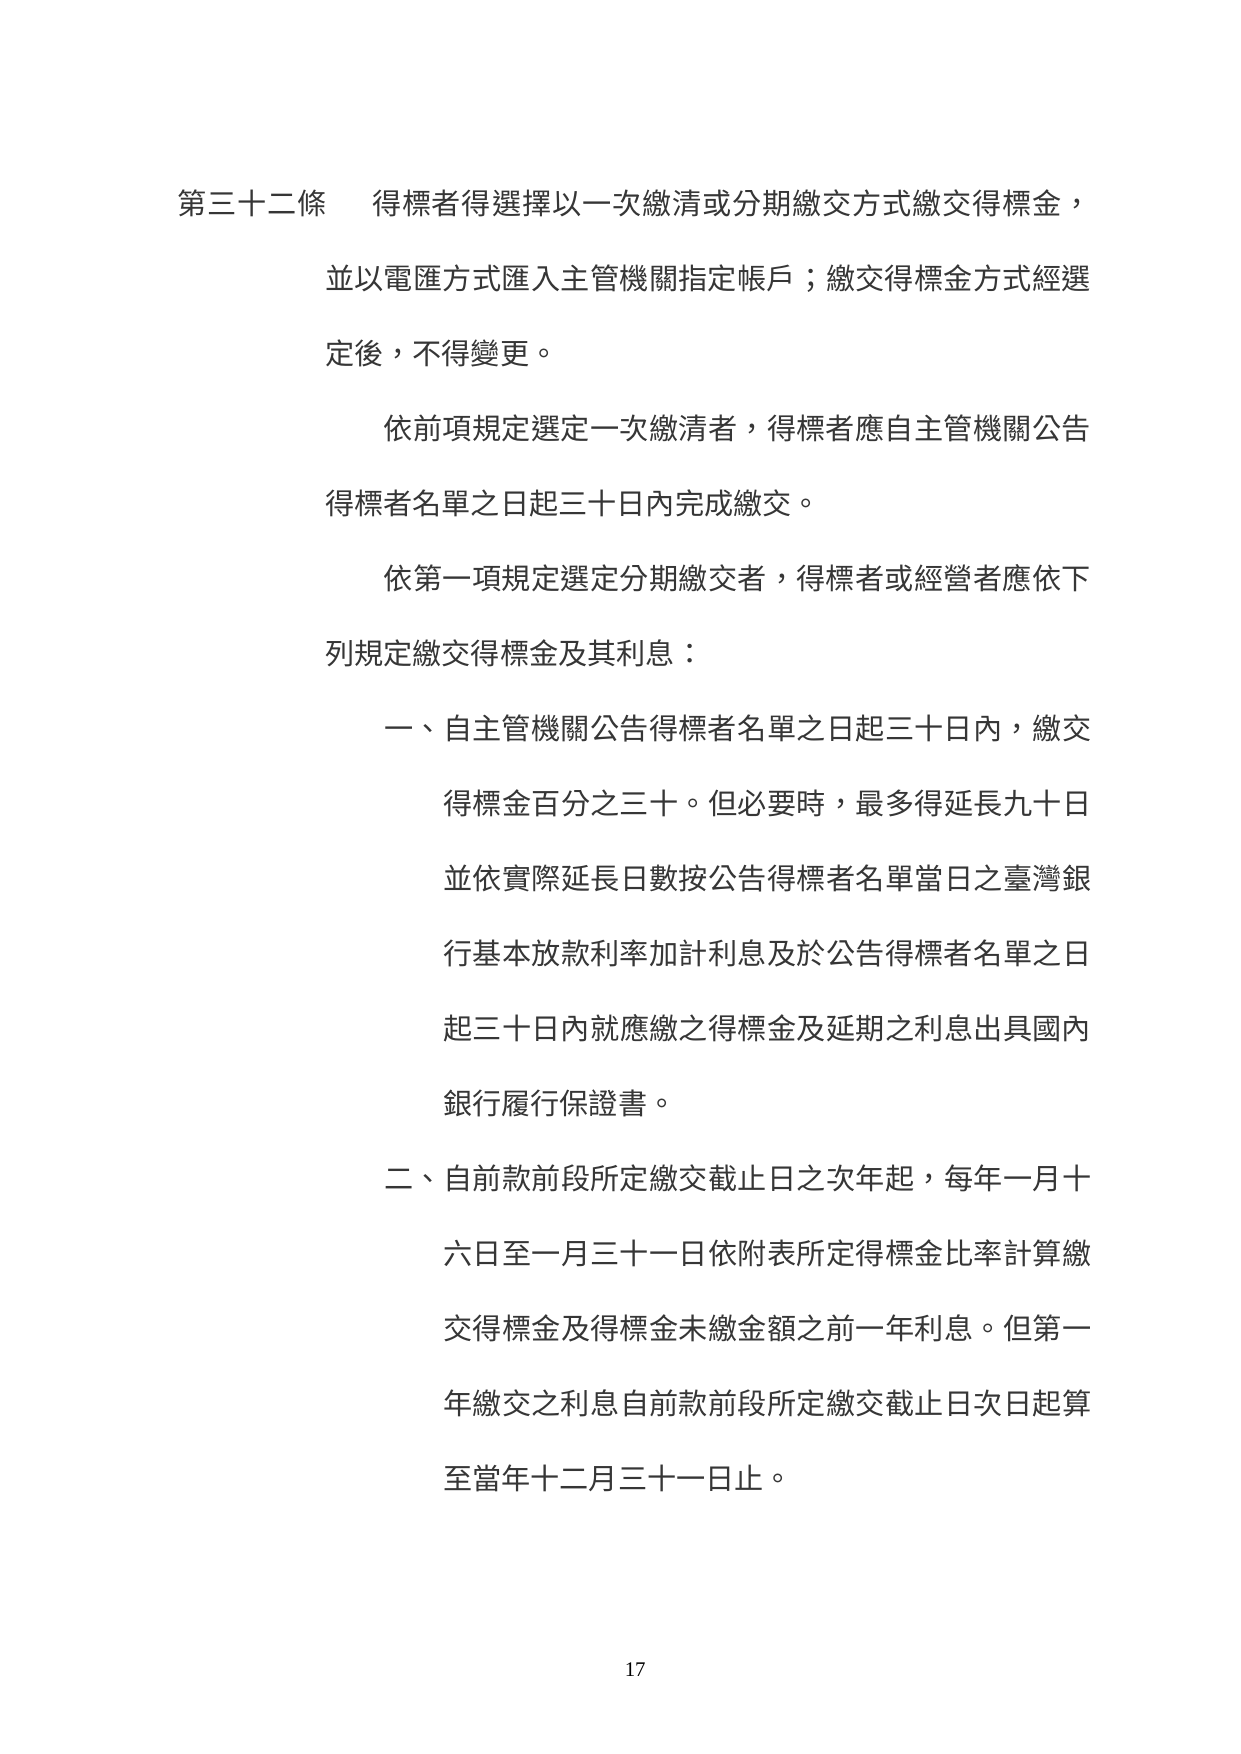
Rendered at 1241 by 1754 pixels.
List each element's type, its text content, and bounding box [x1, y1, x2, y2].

text 依前項規定選定一次繳清者，得標者應自主管機關公告得標者名單之日起三十日內完成繳交。 [325, 389, 1092, 539]
text 一、自主管機關公告得標者名單之日起三十日內，繳交得標金百分之三十。但必要時，最多得延長九十日，並依實際延長日數按公告得標者名單當日之臺灣銀行基本放款利率加計利息及於公告得標者名單之日起三十日內就應繳之得標金及延期之利息出具國內銀行履行保證書。 [384, 689, 1092, 1139]
text 二、自前款前段所定繳交截止日之次年起，每年一月十六日至一月三十一日依附表所定得標金比率計算繳交得標金及得標金未繳金額之前一年利息。但第一年繳交之利息自前款前段所定繳交截止日次日起算至當年十二月三十一日止。 [384, 1139, 1092, 1514]
text 第三十二條 得標者得選擇以一次繳清或分期繳交方式繳交得標金，並以電匯方式匯入主管機關指定帳戶；繳交得標金方式經選定後，不得變更。 [177, 164, 1092, 389]
text 依第一項規定選定分期繳交者，得標者或經營者應依下列規定繳交得標金及其利息： [325, 539, 1092, 689]
